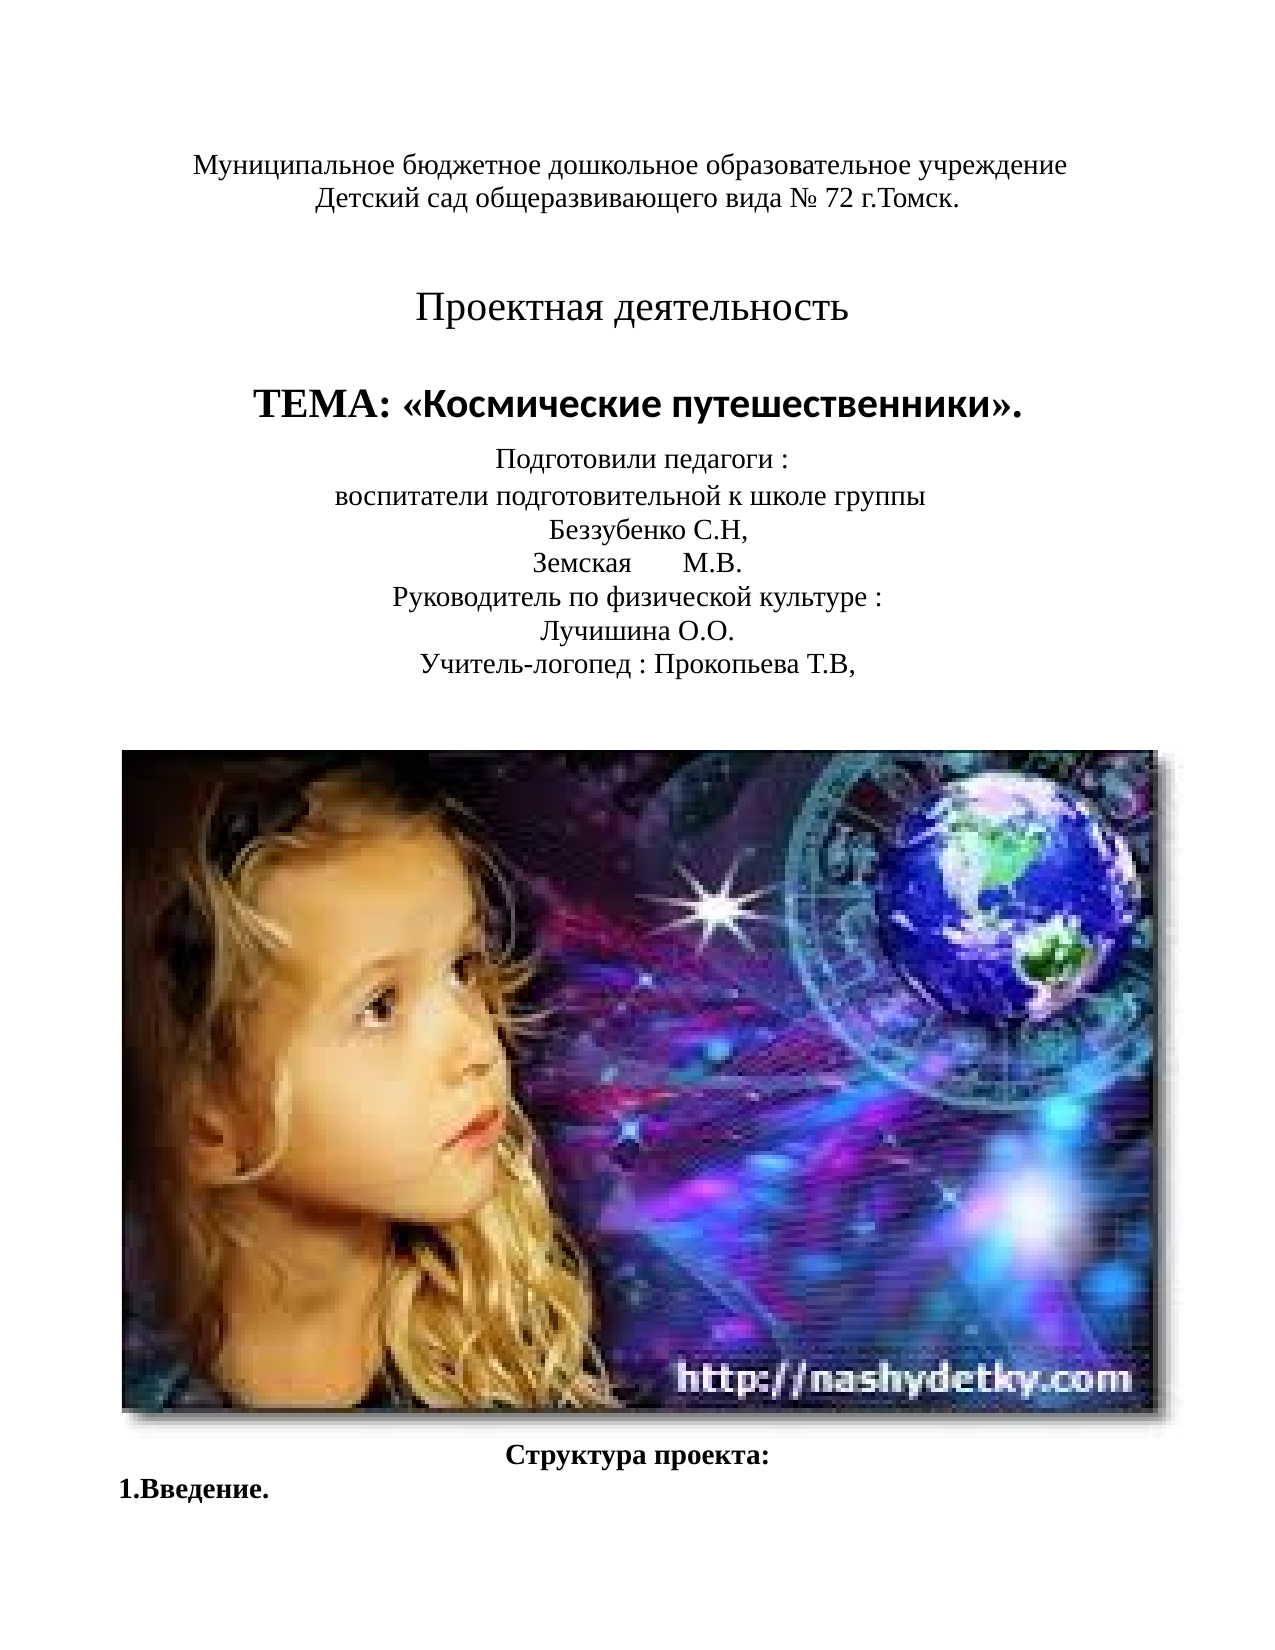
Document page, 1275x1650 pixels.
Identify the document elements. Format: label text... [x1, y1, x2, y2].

text Подготовили педагоги : [118, 428, 1157, 478]
text Руководитель по физической культуре : [118, 579, 1157, 613]
list Введение. [118, 1471, 1157, 1504]
text Лучишина О.О. [118, 613, 1157, 646]
text Проектная деятельность [118, 281, 1157, 329]
text Учитель-логопед : Прокопьева Т.В, [118, 646, 1157, 680]
text ТЕМА: «Космические путешественники». [118, 377, 1157, 428]
text воспитатели подготовительной к школе группы [118, 478, 1157, 512]
text Беззубенко С.Н, [118, 512, 1157, 546]
text Структура проекта: [118, 842, 1157, 1471]
text Земская М.В. [118, 546, 1157, 579]
text Детский сад общеразвивающего вида № 72 г.Томск. [118, 180, 1157, 214]
text Муниципальное бюджетное дошкольное образовательное учреждение [118, 147, 1157, 180]
